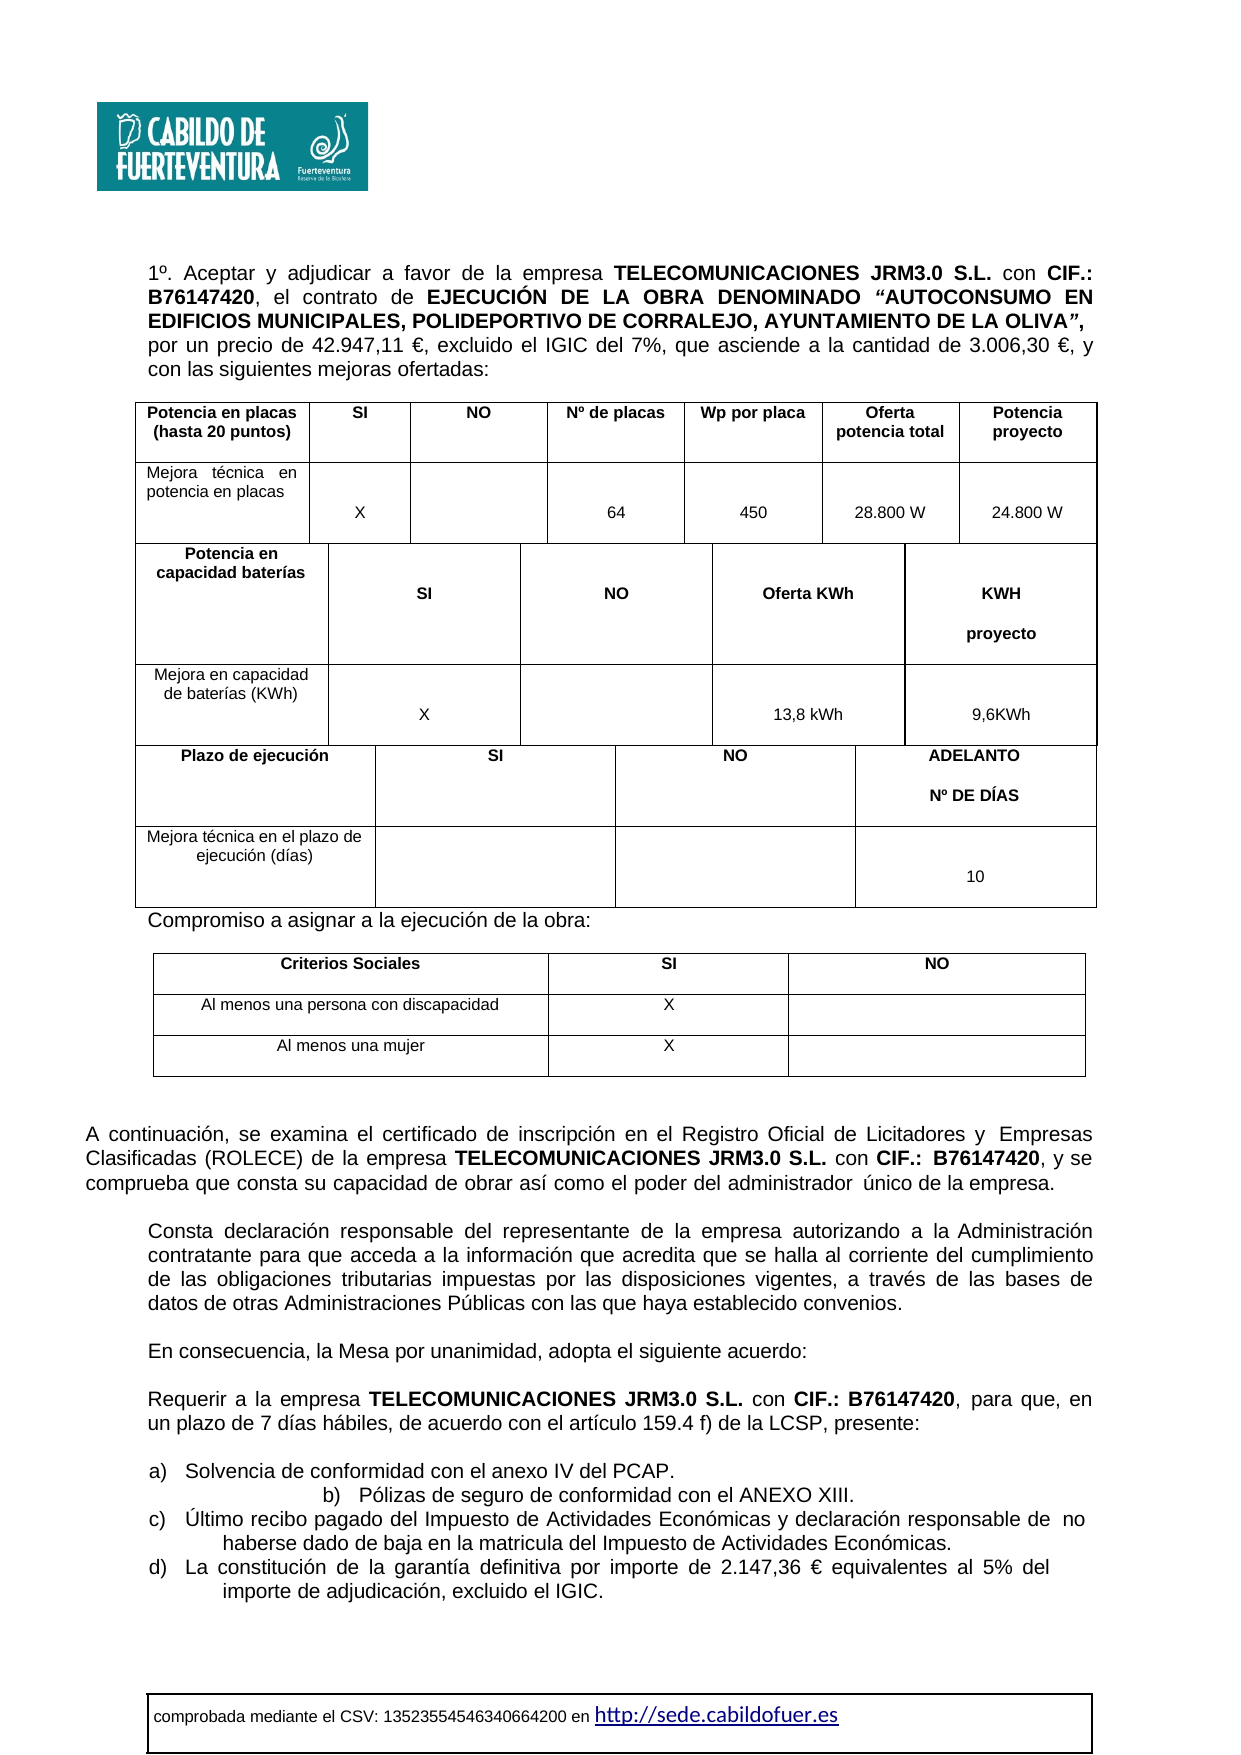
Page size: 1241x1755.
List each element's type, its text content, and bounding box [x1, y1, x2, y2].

table_cell 64 [548, 463, 684, 543]
table_cell Al menos una persona con discapacidad [154, 995, 548, 1035]
table_cell 9,6KWh [906, 665, 1096, 745]
text por un precio de 42.947,11 €, excluido el IGIC del 7%, que asciende a la cantidad de 3.006,30 €, y con las siguientes mejoras ofertadas: [148, 333, 1093, 381]
table_cell SI [329, 544, 520, 664]
table_cell Mejora técnica en potencia en placas [136, 463, 309, 543]
table_cell [376, 827, 615, 907]
table_header Potencia proyecto [960, 403, 1096, 462]
table_header Oferta potencia total [823, 403, 959, 462]
text A continuación, se examina el certificado de inscripción en el Registro Oficial de Licitadores y Empresas Clasificadas (ROLECE) de la empresa TELECOMUNICACIONES JRM3.0 S.L. con CIF.: B76147420, y se comprueba que consta su capacidad de obrar así como el poder del administrador único de la empresa. [85, 1122, 1093, 1194]
table_cell [789, 1036, 1085, 1076]
table_cell 13,8 kWh [713, 665, 904, 745]
table_cell NO [616, 746, 855, 826]
table_cell SI [376, 746, 615, 826]
table_header Wp por placa [685, 403, 822, 462]
table_cell KWH proyecto [906, 544, 1096, 664]
table_cell X [329, 665, 520, 745]
table_cell 28.800 W [823, 463, 959, 543]
table_header SI [549, 954, 788, 994]
table_cell [789, 995, 1085, 1035]
list Último recibo pagado del Impuesto de Actividades Económicas y declaración responsable de no haberse dado de baja en la matricula del Impuesto de Actividades Económicas. [149, 1506, 1093, 1554]
text En consecuencia, la Mesa por unanimidad, adopta el siguiente acuerdo: [148, 1339, 1109, 1363]
table_cell Mejora técnica en el plazo de ejecución (días) [136, 827, 375, 907]
table_header NO [789, 954, 1085, 994]
text Consta declaración responsable del representante de la empresa autorizando a la Administración contratante para que acceda a la información que acredita que se halla al corriente del cumplimiento de las obligaciones tributarias impuestas por las disposiciones vigentes, a través de las bases de datos de otras Administraciones Públicas con las que haya establecido convenios. [148, 1218, 1093, 1315]
table_cell Plazo de ejecución [136, 746, 375, 826]
table_header Nº de placas [548, 403, 684, 462]
table_cell 10 [856, 827, 1096, 907]
table_cell X [549, 995, 788, 1035]
table_header SI [310, 403, 410, 462]
table_header NO [411, 403, 547, 462]
table_cell Potencia en capacidad baterías [136, 544, 328, 664]
table_cell Al menos una mujer [154, 1036, 548, 1076]
table_cell X [549, 1036, 788, 1076]
table_cell X [310, 463, 410, 543]
text Requerir a la empresa TELECOMUNICACIONES JRM3.0 S.L. con CIF.: B76147420, para que, en un plazo de 7 días hábiles, de acuerdo con el artículo 159.4 f) de la LCSP, presente: [147, 1387, 1093, 1435]
table_header Potencia en placas (hasta 20 puntos) [136, 403, 309, 462]
table_cell [411, 463, 547, 543]
table_cell NO [521, 544, 712, 664]
table_cell Mejora en capacidad de baterías (KWh) [136, 665, 328, 745]
table_header Criterios Sociales [154, 954, 548, 994]
table_cell Oferta KWh [713, 544, 904, 664]
table_cell 24.800 W [960, 463, 1096, 543]
text Compromiso a asignar a la ejecución de la obra: [147, 908, 1109, 932]
table_cell [616, 827, 855, 907]
table_cell ADELANTO Nº DE DÍAS [856, 746, 1096, 826]
list Solvencia de conformidad con el anexo IV del PCAP. [149, 1458, 1109, 1482]
list La constitución de la garantía definitiva por importe de 2.147,36 € equivalentes al 5% del importe de adjudicación, excluido el IGIC. [149, 1554, 1093, 1603]
table_cell 450 [685, 463, 822, 543]
list Pólizas de seguro de conformidad con el ANEXO XIII. [322, 1482, 1109, 1506]
text 1º. Aceptar y adjudicar a favor de la empresa TELECOMUNICACIONES JRM3.0 S.L. con CIF.: B76147420, el contrato de EJECUCIÓN DE LA OBRA DENOMINADO “AUTOCONSUMO EN EDIFICIOS MUNICIPALES, POLIDEPORTIVO DE CORRALEJO, AYUNTAMIENTO DE LA OLIVA”, [148, 260, 1093, 333]
table_cell [521, 665, 712, 745]
